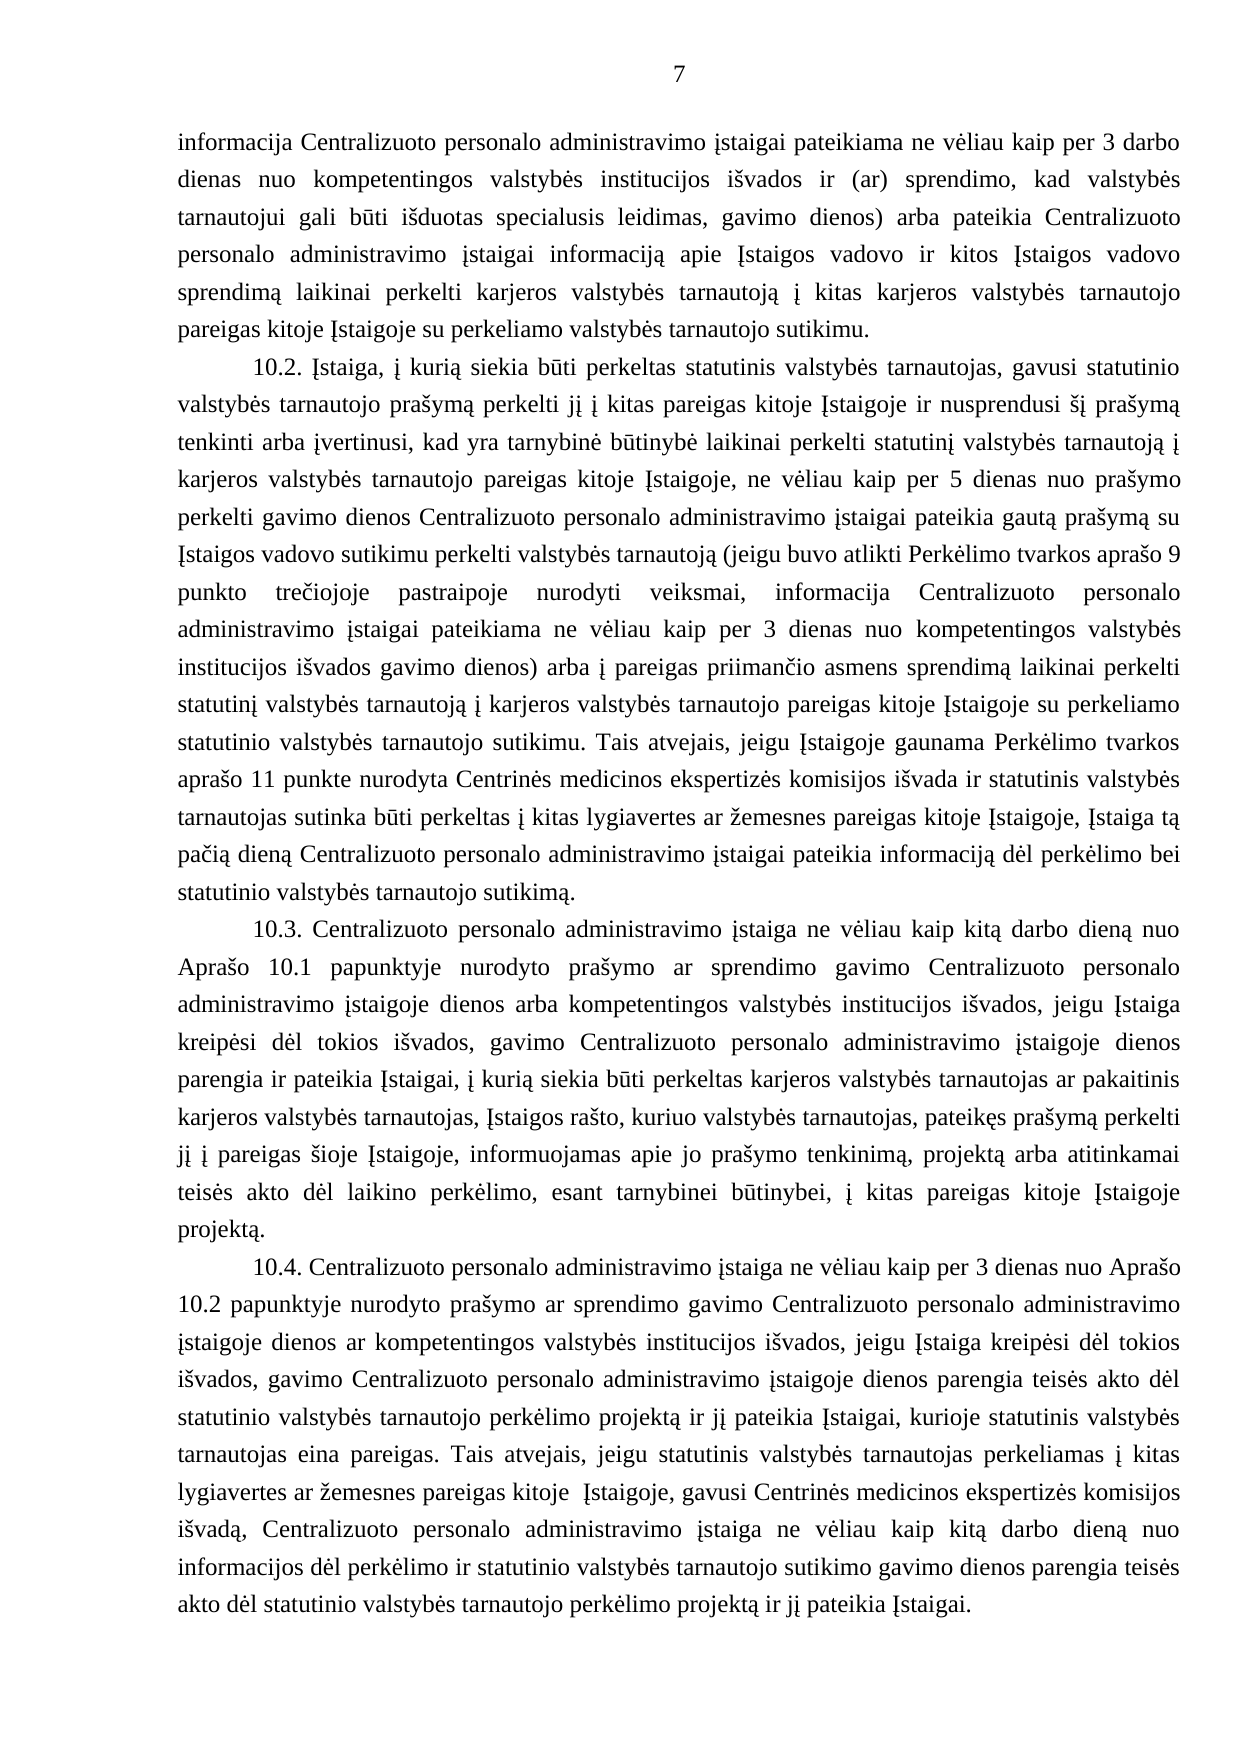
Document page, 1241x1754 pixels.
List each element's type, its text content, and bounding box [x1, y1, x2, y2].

text informacija Centralizuoto personalo administravimo įstaigai pateikiama ne vėliau kaip per 3 darbo dienas nuo kompetentingos valstybės institucijos išvados ir (ar) sprendimo, kad valstybės tarnautojui gali būti išduotas specialusis leidimas, gavimo dienos) arba pateikia Centralizuoto personalo administravimo įstaigai informaciją apie Įstaigos vadovo ir kitos Įstaigos vadovo sprendimą laikinai perkelti karjeros valstybės tarnautoją į kitas karjeros valstybės tarnautojo pareigas kitoje Įstaigoje su perkeliamo valstybės tarnautojo sutikimu. [177, 118, 1181, 343]
text 10.4. Centralizuoto personalo administravimo įstaiga ne vėliau kaip per 3 dienas nuo Aprašo 10.2 papunktyje nurodyto prašymo ar sprendimo gavimo Centralizuoto personalo administravimo įstaigoje dienos ar kompetentingos valstybės institucijos išvados, jeigu Įstaiga kreipėsi dėl tokios išvados, gavimo Centralizuoto personalo administravimo įstaigoje dienos parengia teisės akto dėl statutinio valstybės tarnautojo perkėlimo projektą ir jį pateikia Įstaigai, kurioje statutinis valstybės tarnautojas eina pareigas. Tais atvejais, jeigu statutinis valstybės tarnautojas perkeliamas į kitas lygiavertes ar žemesnes pareigas kitoje Įstaigoje, gavusi Centrinės medicinos ekspertizės komisijos išvadą, Centralizuoto personalo administravimo įstaiga ne vėliau kaip kitą darbo dieną nuo informacijos dėl perkėlimo ir statutinio valstybės tarnautojo sutikimo gavimo dienos parengia teisės akto dėl statutinio valstybės tarnautojo perkėlimo projektą ir jį pateikia Įstaigai. [177, 1243, 1181, 1618]
text 10.3. Centralizuoto personalo administravimo įstaiga ne vėliau kaip kitą darbo dieną nuo Aprašo 10.1 papunktyje nurodyto prašymo ar sprendimo gavimo Centralizuoto personalo administravimo įstaigoje dienos arba kompetentingos valstybės institucijos išvados, jeigu Įstaiga kreipėsi dėl tokios išvados, gavimo Centralizuoto personalo administravimo įstaigoje dienos parengia ir pateikia Įstaigai, į kurią siekia būti perkeltas karjeros valstybės tarnautojas ar pakaitinis karjeros valstybės tarnautojas, Įstaigos rašto, kuriuo valstybės tarnautojas, pateikęs prašymą perkelti jį į pareigas šioje Įstaigoje, informuojamas apie jo prašymo tenkinimą, projektą arba atitinkamai teisės akto dėl laikino perkėlimo, esant tarnybinei būtinybei, į kitas pareigas kitoje Įstaigoje projektą. [177, 906, 1181, 1243]
text 10.2. Įstaiga, į kurią siekia būti perkeltas statutinis valstybės tarnautojas, gavusi statutinio valstybės tarnautojo prašymą perkelti jį į kitas pareigas kitoje Įstaigoje ir nusprendusi šį prašymą tenkinti arba įvertinusi, kad yra tarnybinė būtinybė laikinai perkelti statutinį valstybės tarnautoją į karjeros valstybės tarnautojo pareigas kitoje Įstaigoje, ne vėliau kaip per 5 dienas nuo prašymo perkelti gavimo dienos Centralizuoto personalo administravimo įstaigai pateikia gautą prašymą su Įstaigos vadovo sutikimu perkelti valstybės tarnautoją (jeigu buvo atlikti Perkėlimo tvarkos aprašo 9 punkto trečiojoje pastraipoje nurodyti veiksmai, informacija Centralizuoto personalo administravimo įstaigai pateikiama ne vėliau kaip per 3 dienas nuo kompetentingos valstybės institucijos išvados gavimo dienos) arba į pareigas priimančio asmens sprendimą laikinai perkelti statutinį valstybės tarnautoją į karjeros valstybės tarnautojo pareigas kitoje Įstaigoje su perkeliamo statutinio valstybės tarnautojo sutikimu. Tais atvejais, jeigu Įstaigoje gaunama Perkėlimo tvarkos aprašo 11 punkte nurodyta Centrinės medicinos ekspertizės komisijos išvada ir statutinis valstybės tarnautojas sutinka būti perkeltas į kitas lygiavertes ar žemesnes pareigas kitoje Įstaigoje, Įstaiga tą pačią dieną Centralizuoto personalo administravimo įstaigai pateikia informaciją dėl perkėlimo bei statutinio valstybės tarnautojo sutikimą. [177, 343, 1181, 906]
